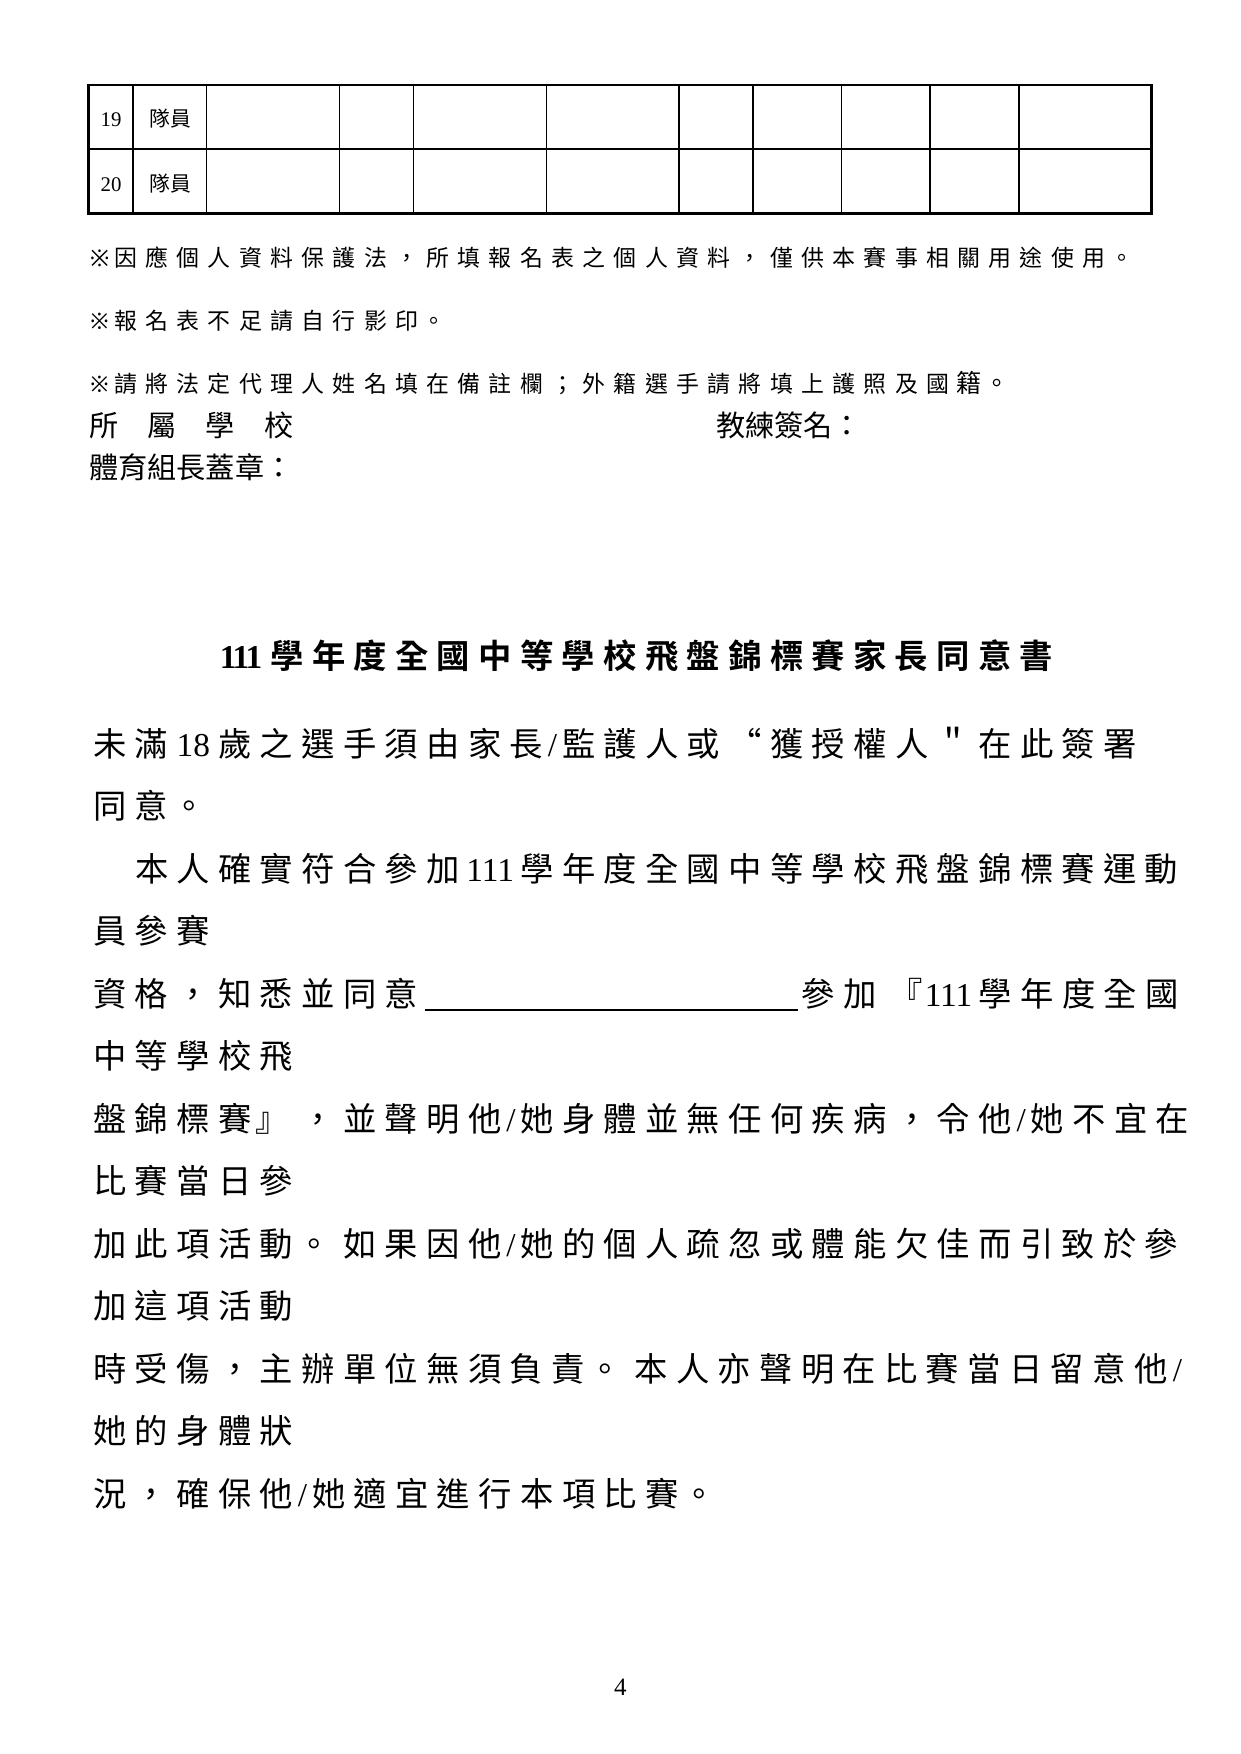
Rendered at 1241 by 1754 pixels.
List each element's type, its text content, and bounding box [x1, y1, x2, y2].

table_cell [547, 150, 678, 212]
table_cell [1020, 86, 1150, 148]
text 未滿18歲之選手須由家長/監護人或“獲授權人＂在此簽署同意。 [89, 700, 1151, 825]
text 資格，知悉並同意 參加『111學年度全國中等學校飛 [89, 950, 1206, 1075]
table_cell [414, 150, 546, 212]
table_cell [414, 86, 546, 148]
table_cell 隊員 [134, 150, 206, 212]
table_cell 20 [90, 150, 132, 212]
table_cell [842, 150, 929, 212]
table_cell [207, 150, 339, 212]
table_cell [340, 150, 413, 212]
text 所 屬 學 校 教練簽名： [89, 403, 1151, 445]
text 本人確實符合參加111學年度全國中等學校飛盤錦標賽運動員參賽 [89, 825, 1206, 950]
table_cell 隊員 [134, 86, 206, 148]
text 111學年度全國中等學校飛盤錦標賽家長同意書 [89, 612, 1151, 675]
table_cell [680, 150, 752, 212]
table_cell [680, 86, 752, 148]
table_cell 19 [90, 86, 132, 148]
table_cell [340, 86, 413, 148]
table_cell [754, 150, 841, 212]
text ※因應個人資料保護法，所填報名表之個人資料，僅供本賽事相關用途使用。 [89, 215, 1151, 278]
table_cell [207, 86, 339, 148]
text ※報名表不足請自行影印。 [89, 278, 1151, 340]
table_cell [1020, 150, 1150, 212]
text 盤錦標賽』，並聲明他/她身體並無任何疾病，令他/她不宜在比賽當日參 [89, 1075, 1206, 1200]
table_cell [842, 86, 929, 148]
table_cell [754, 86, 841, 148]
text 加此項活動。如果因他/她的個人疏忽或體能欠佳而引致於參加這項活動 [89, 1200, 1206, 1325]
text 況，確保他/她適宜進行本項比賽。 [89, 1450, 1206, 1512]
table_cell [547, 86, 678, 148]
text 體育組長蓋章： [89, 445, 1151, 487]
text 時受傷，主辦單位無須負責。本人亦聲明在比賽當日留意他/她的身體狀 [89, 1325, 1206, 1450]
text ※請將法定代理人姓名填在備註欄；外籍選手請將填上護照及國籍。 [89, 340, 1151, 403]
table_cell [931, 86, 1018, 148]
table_cell [931, 150, 1018, 212]
